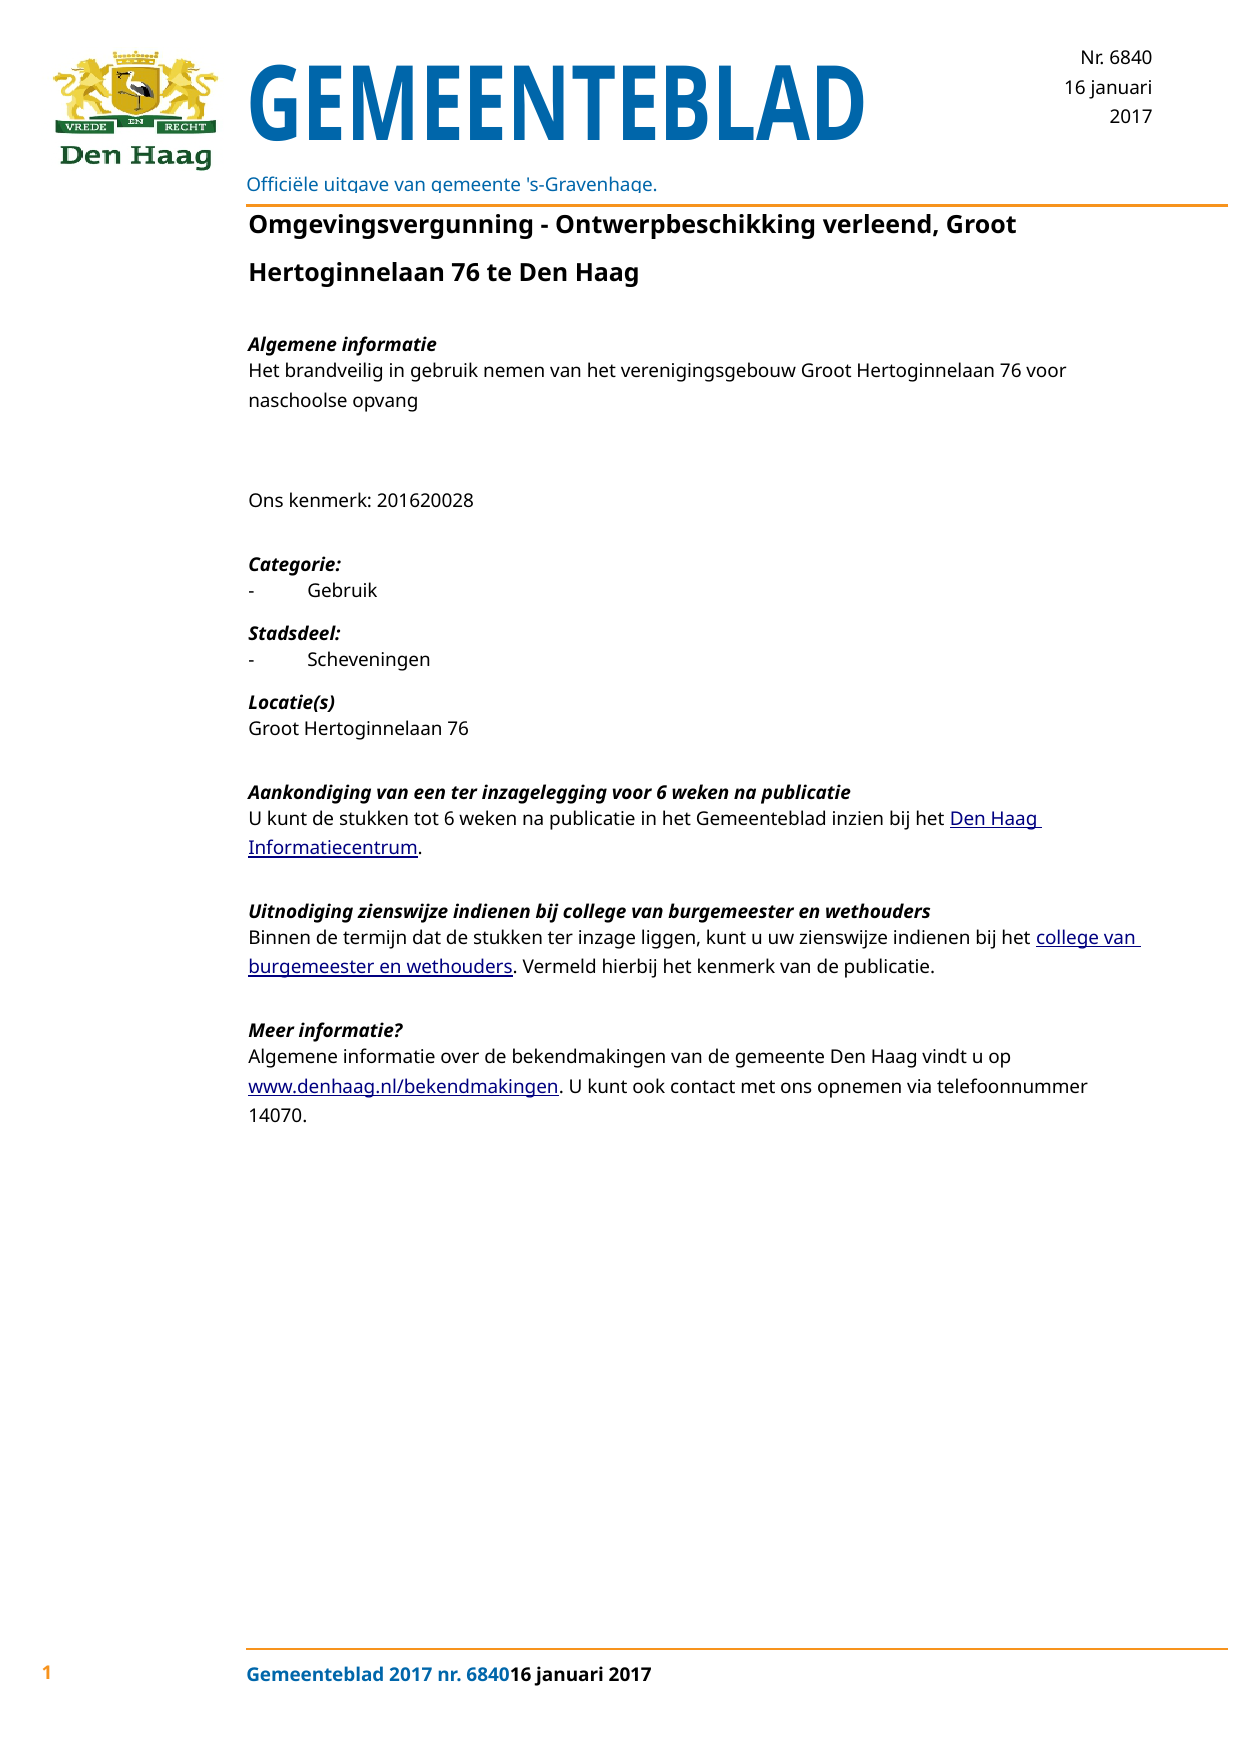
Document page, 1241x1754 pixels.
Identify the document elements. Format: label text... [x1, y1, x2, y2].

text Algemene informatie [248, 331, 1152, 357]
text Algemene informatie over de bekendmakingen van de gemeente Den Haag vindt u op www.denhaag.nl/bekendmakingen. U kunt ook contact met ons opnemen via telefoonnummer 14070. [248, 1043, 1152, 1128]
text Aankondiging van een ter inzagelegging voor 6 weken na publicatie [248, 779, 1152, 805]
text U kunt de stukken tot 6 weken na publicatie in het Gemeenteblad inzien bij het Den Haag Informatiecentrum. [248, 805, 1152, 860]
text Uitnodiging zienswijze indienen bij college van burgemeester en wethouders [248, 898, 1152, 924]
text Categorie: [248, 552, 1152, 577]
text Meer informatie? [248, 1017, 1152, 1043]
text Het brandveilig in gebruik nemen van het verenigingsgebouw Groot Hertoginnelaan 76 voor naschoolse opvang [248, 357, 1152, 412]
list Scheveningen [248, 646, 1152, 672]
text Locatie(s) [248, 689, 1152, 715]
picture [41, 47, 231, 172]
text Binnen de termijn dat de stukken ter inzage liggen, kunt u uw zienswijze indienen bij het college van burgemeester en wethouders. Vermeld hierbij het kenmerk van de publicatie. [248, 924, 1152, 979]
text Stadsdeel: [248, 620, 1152, 646]
text Groot Hertoginnelaan 76 [248, 715, 1152, 741]
text Omgevingsvergunning - Ontwerpbeschikking verleend, Groot Hertoginnelaan 76 te Den Haag [248, 207, 1152, 288]
list Gebruik [248, 577, 1152, 603]
text Ons kenmerk: 201620028 [248, 488, 1152, 513]
